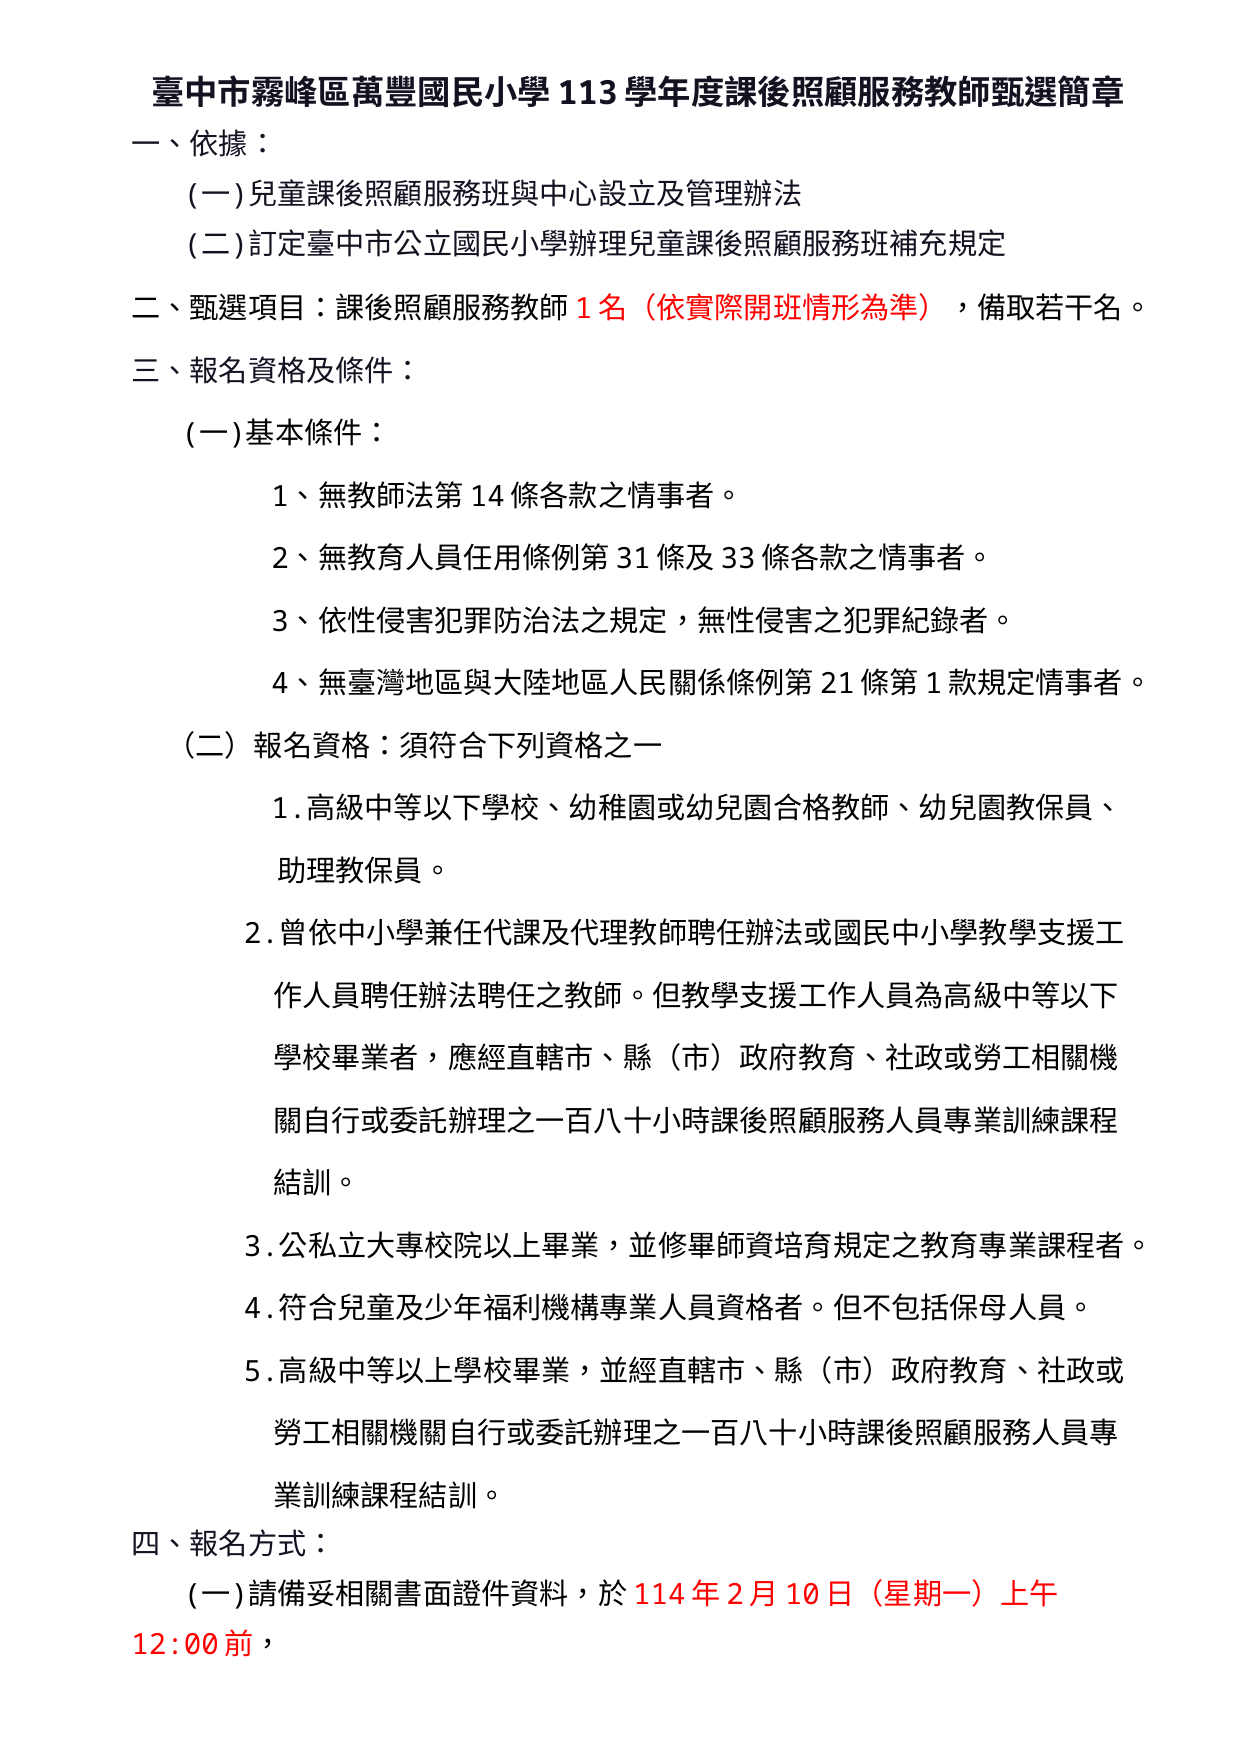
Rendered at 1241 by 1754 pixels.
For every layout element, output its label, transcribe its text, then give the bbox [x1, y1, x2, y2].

text 2、無教育人員任用條例第31條及33條各款之情事者。 [131, 514, 1144, 577]
text 4.符合兒童及少年福利機構專業人員資格者。但不包括保母人員。 [244, 1264, 1144, 1327]
text 1.高級中等以下學校、幼稚園或幼兒園合格教師、幼兒園教保員、助理教保員。 [131, 764, 1144, 889]
text 三、報名資格及條件： [131, 327, 1144, 389]
text 3、依性侵害犯罪防治法之規定，無性侵害之犯罪紀錄者。 [131, 577, 1144, 639]
text 4、無臺灣地區與大陸地區人民關係條例第21條第1款規定情事者。 [131, 639, 1144, 702]
text 臺中市霧峰區萬豐國民小學113學年度課後照顧服務教師甄選簡章 [131, 64, 1144, 114]
text 二、甄選項目：課後照顧服務教師1名（依實際開班情形為準），備取若干名。 [131, 264, 1144, 327]
text 1、無教師法第14條各款之情事者。 [131, 452, 1144, 514]
text 5.高級中等以上學校畢業，並經直轄市、縣（市）政府教育、社政或勞工相關機關自行或委託辦理之一百八十小時課後照顧服務人員專業訓練課程結訓。 [244, 1327, 1144, 1514]
text (一)基本條件： [94, 389, 1144, 452]
text 一、依據： (一)兒童課後照顧服務班與中心設立及管理辦法 (二)訂定臺中市公立國民小學辦理兒童課後照顧服務班補充規定 [131, 114, 1144, 264]
text 3.公私立大專校院以上畢業，並修畢師資培育規定之教育專業課程者。 [244, 1202, 1144, 1264]
text （二）報名資格：須符合下列資格之一 [131, 702, 1144, 764]
text 四、報名方式： (一)請備妥相關書面證件資料，於114年2月10日（星期一）上午12:00前， [131, 1514, 1144, 1664]
text 2.曾依中小學兼任代課及代理教師聘任辦法或國民中小學教學支援工作人員聘任辦法聘任之教師。但教學支援工作人員為高級中等以下學校畢業者，應經直轄市、縣（市）政府教育、社政或勞工相關機關自行或委託辦理之一百八十小時課後照顧服務人員專業訓練課程結訓。 [244, 889, 1144, 1202]
